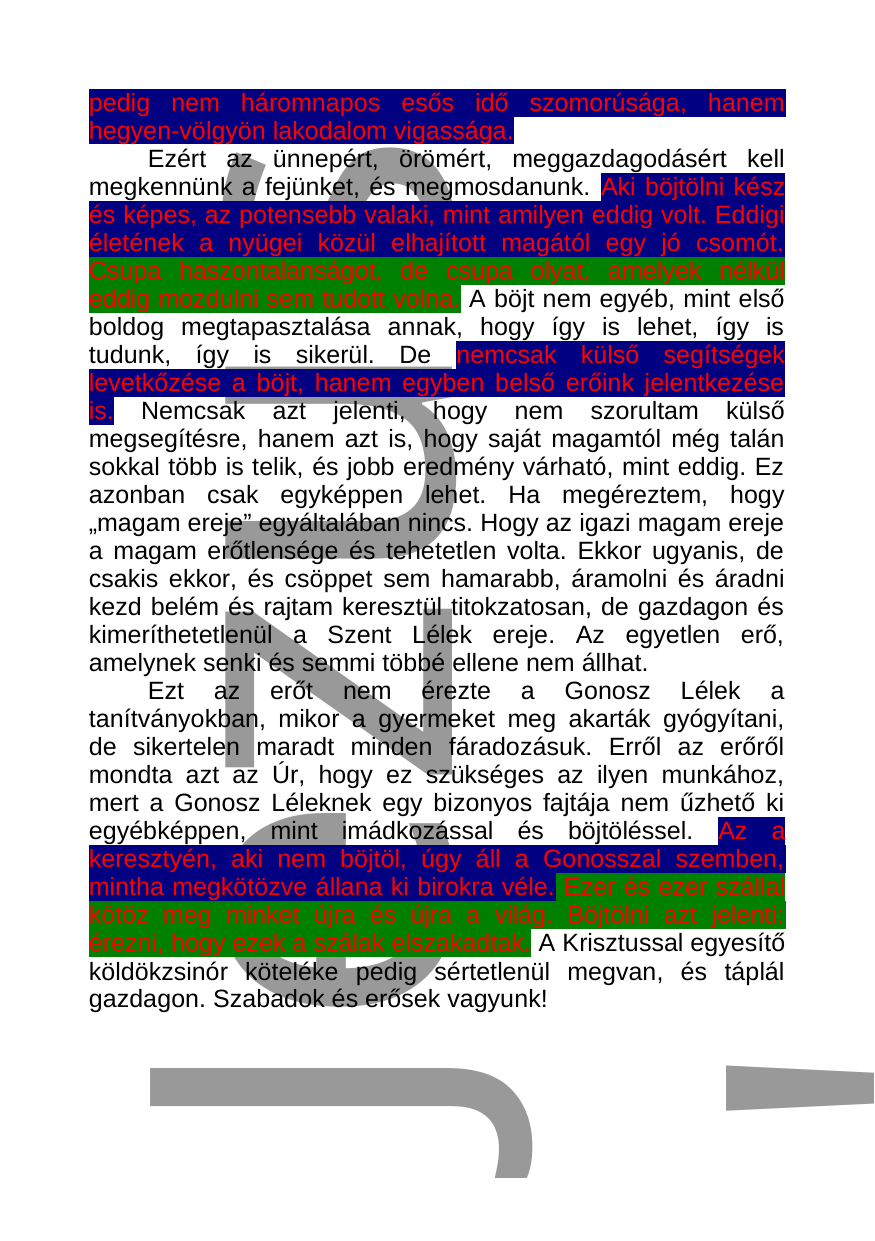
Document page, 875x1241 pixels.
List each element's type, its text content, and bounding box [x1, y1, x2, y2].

text Ha már okvetlen hasonlítani akarjuk valamihez, a böjt pillanata ahhoz a pillanathoz hasonlít, mikor a mind ez idáig mankón járó elhajítja botjait. Eldobja, mert feleslegesek, nincs rájuk szüksége többé, meg tud már állani, járni tud már a maga lábán is. Talán egy kicsit szokatlan még a lépés a gyámolok nélkül, de lehetséges. Eddig lehetetlen lett volna. Minden ezzel ellentétes tapasztalati észrevétellel szemben hangsúlyozzuk, hogy a botok megböjtölése nem koplalás. Nem megszűkölése valaminek, ami eddig volt, mostantól kezdve pedig nincs, hanem új lehetőség. Új gazdagság, ami eddig nem volt, ezután meg lesz. Nem erőtlenedés, hanem erőre kapás. Nem megvonás, hanem részesítés. Nem áldozathozatal, hanem megajándékozottság. Mindenekfelett pedig nem háromnapos esős idő szomorúsága, hanem hegyen-völgyön lakodalom vigassága. [89, 88, 785, 144]
text Ezért az ünnepért, örömért, meggazdagodásért kell megkennünk a fejünket, és megmosdanunk. Aki böjtölni kész és képes, az potensebb valaki, mint amilyen eddig volt. Eddigi életének a nyügei közül elhajított magától egy jó csomót. Csupa haszontalanságot, de csupa olyat, amelyek nélkül eddig mozdulni sem tudott volna. A böjt nem egyéb, mint első boldog megtapasztalása annak, hogy így is lehet, így is tudunk, így is sikerül. De nemcsak külső segítségek levetkőzése a böjt, hanem egyben belső erőink jelentkezése is. Nemcsak azt jelenti, hogy nem szorultam külső megsegítésre, hanem azt is, hogy saját magamtól még talán sokkal több is telik, és jobb eredmény várható, mint eddig. Ez azonban csak egyképpen lehet. Ha megéreztem, hogy „magam ereje” egyáltalában nincs. Hogy az igazi magam ereje a magam erőtlensége és tehetetlen volta. Ekkor ugyanis, de csakis ekkor, és csöppet sem hamarabb, áramolni és áradni kezd belém és rajtam keresztül titokzatosan, de gazdagon és kimeríthetetlenül a Szent Lélek ereje. Az egyetlen erő, amelynek senki és semmi többé ellene nem állhat. [89, 144, 785, 677]
text Ezt az erőt nem érezte a Gonosz Lélek a tanítványokban, mikor a gyermeket meg akarták gyógyítani, de sikertelen maradt minden fáradozásuk. Erről az erőről mondta azt az Úr, hogy ez szükséges az ilyen munkához, mert a Gonosz Léleknek egy bizonyos fajtája nem űzhető ki egyébképpen, mint imádkozással és böjtöléssel. Az a keresztyén, aki nem böjtöl, úgy áll a Gonosszal szemben, mintha megkötözve állana ki birokra véle. Ezer és ezer szállal kötöz meg minket újra és újra a világ. Böjtölni azt jelenti: érezni, hogy ezek a szálak elszakadtak. A Krisztussal egyesítő köldökzsinór köteléke pedig sértetlenül megvan, és táplál gazdagon. Szabadok és erősek vagyunk! [89, 677, 785, 1013]
